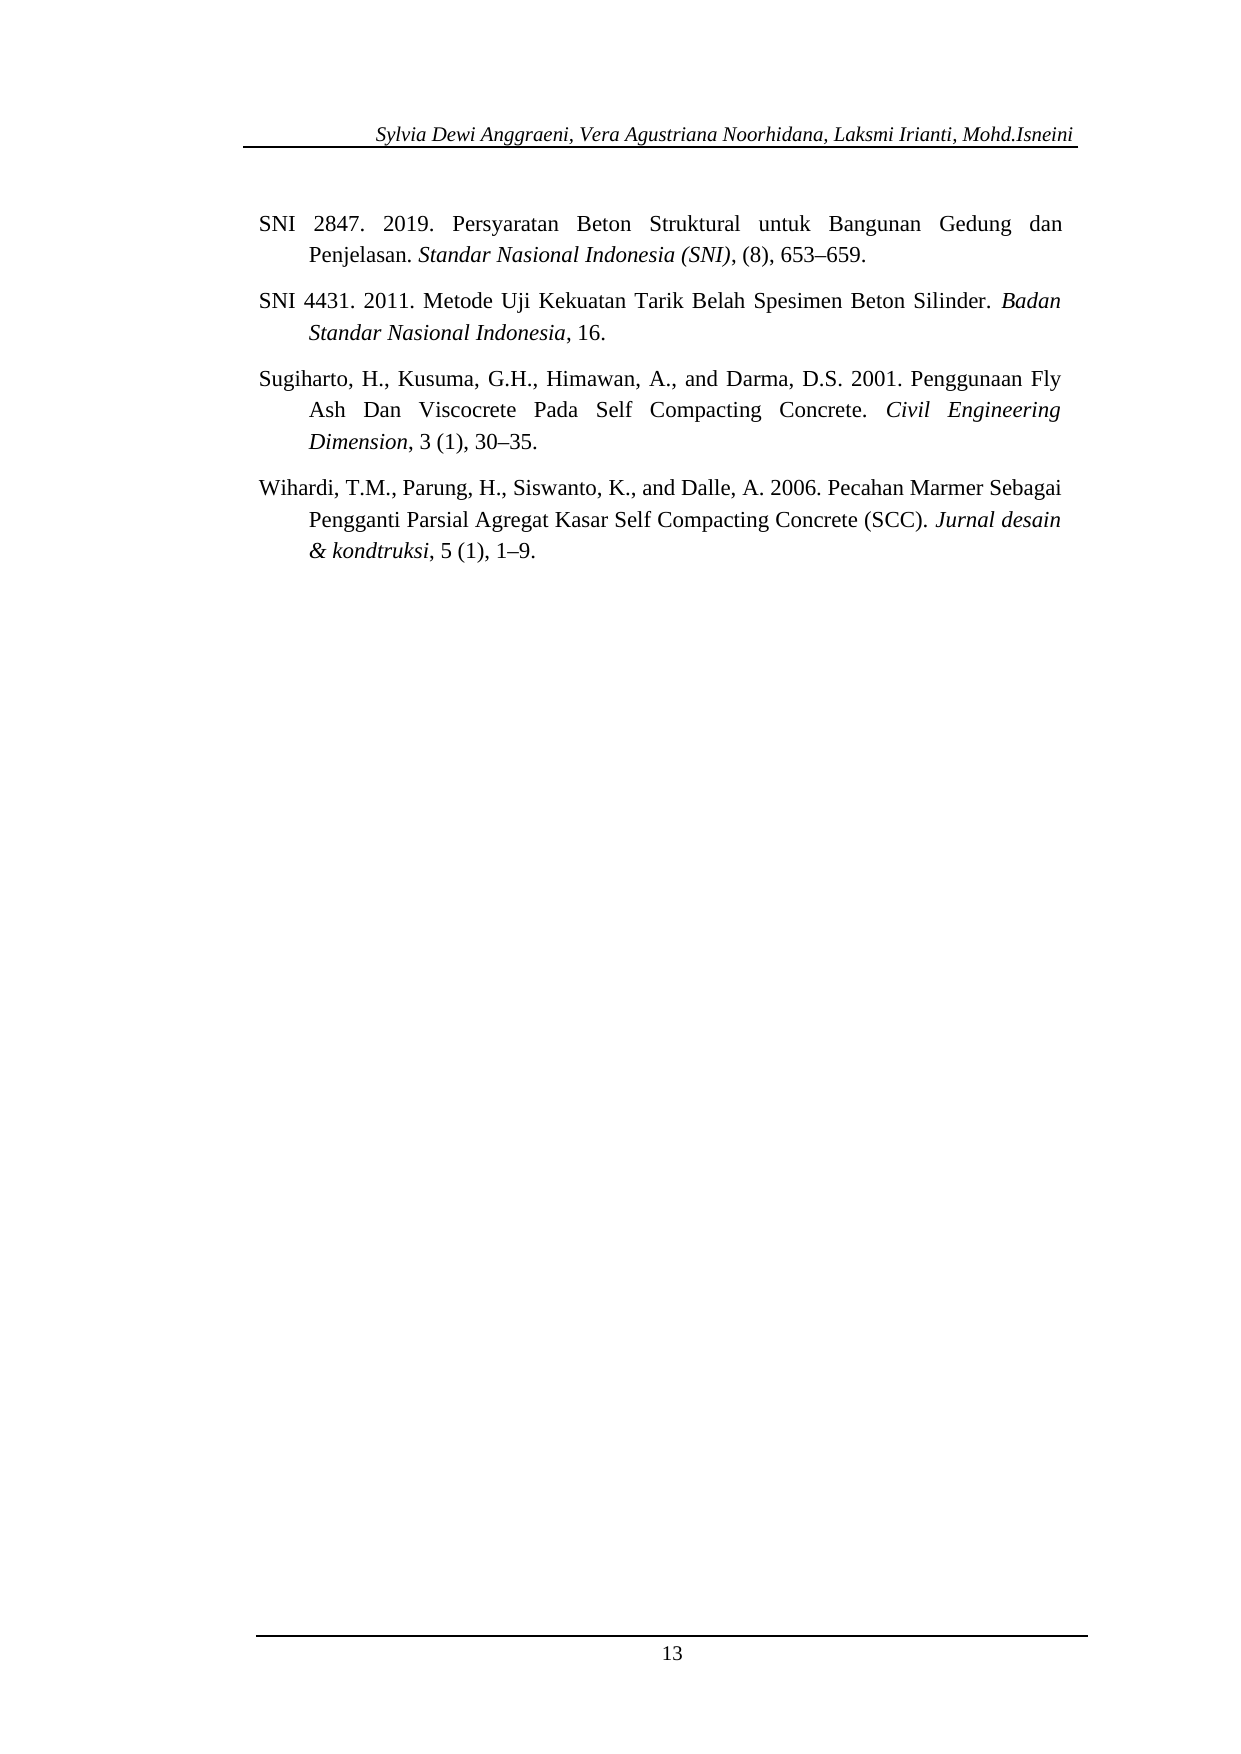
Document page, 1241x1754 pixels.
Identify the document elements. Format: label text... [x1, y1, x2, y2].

text Wihardi, T.M., Parung, H., Siswanto, K., and Dalle, A. 2006. Pecahan Marmer Sebagai Pengganti Parsial Agregat Kasar Self Compacting Concrete (SCC). Jurnal desain & kondtruksi, 5 (1), 1–9. [259, 474, 1063, 564]
text SNI 4431. 2011. Metode Uji Kekuatan Tarik Belah Spesimen Beton Silinder. Badan Standar Nasional Indonesia, 16. [259, 287, 1063, 345]
text Sugiharto, H., Kusuma, G.H., Himawan, A., and Darma, D.S. 2001. Penggunaan Fly Ash Dan Viscocrete Pada Self Compacting Concrete. Civil Engineering Dimension, 3 (1), 30–35. [259, 365, 1063, 454]
text SNI 2847. 2019. Persyaratan Beton Struktural untuk Bangunan Gedung dan Penjelasan. Standar Nasional Indonesia (SNI), (8), 653–659. [259, 209, 1063, 267]
